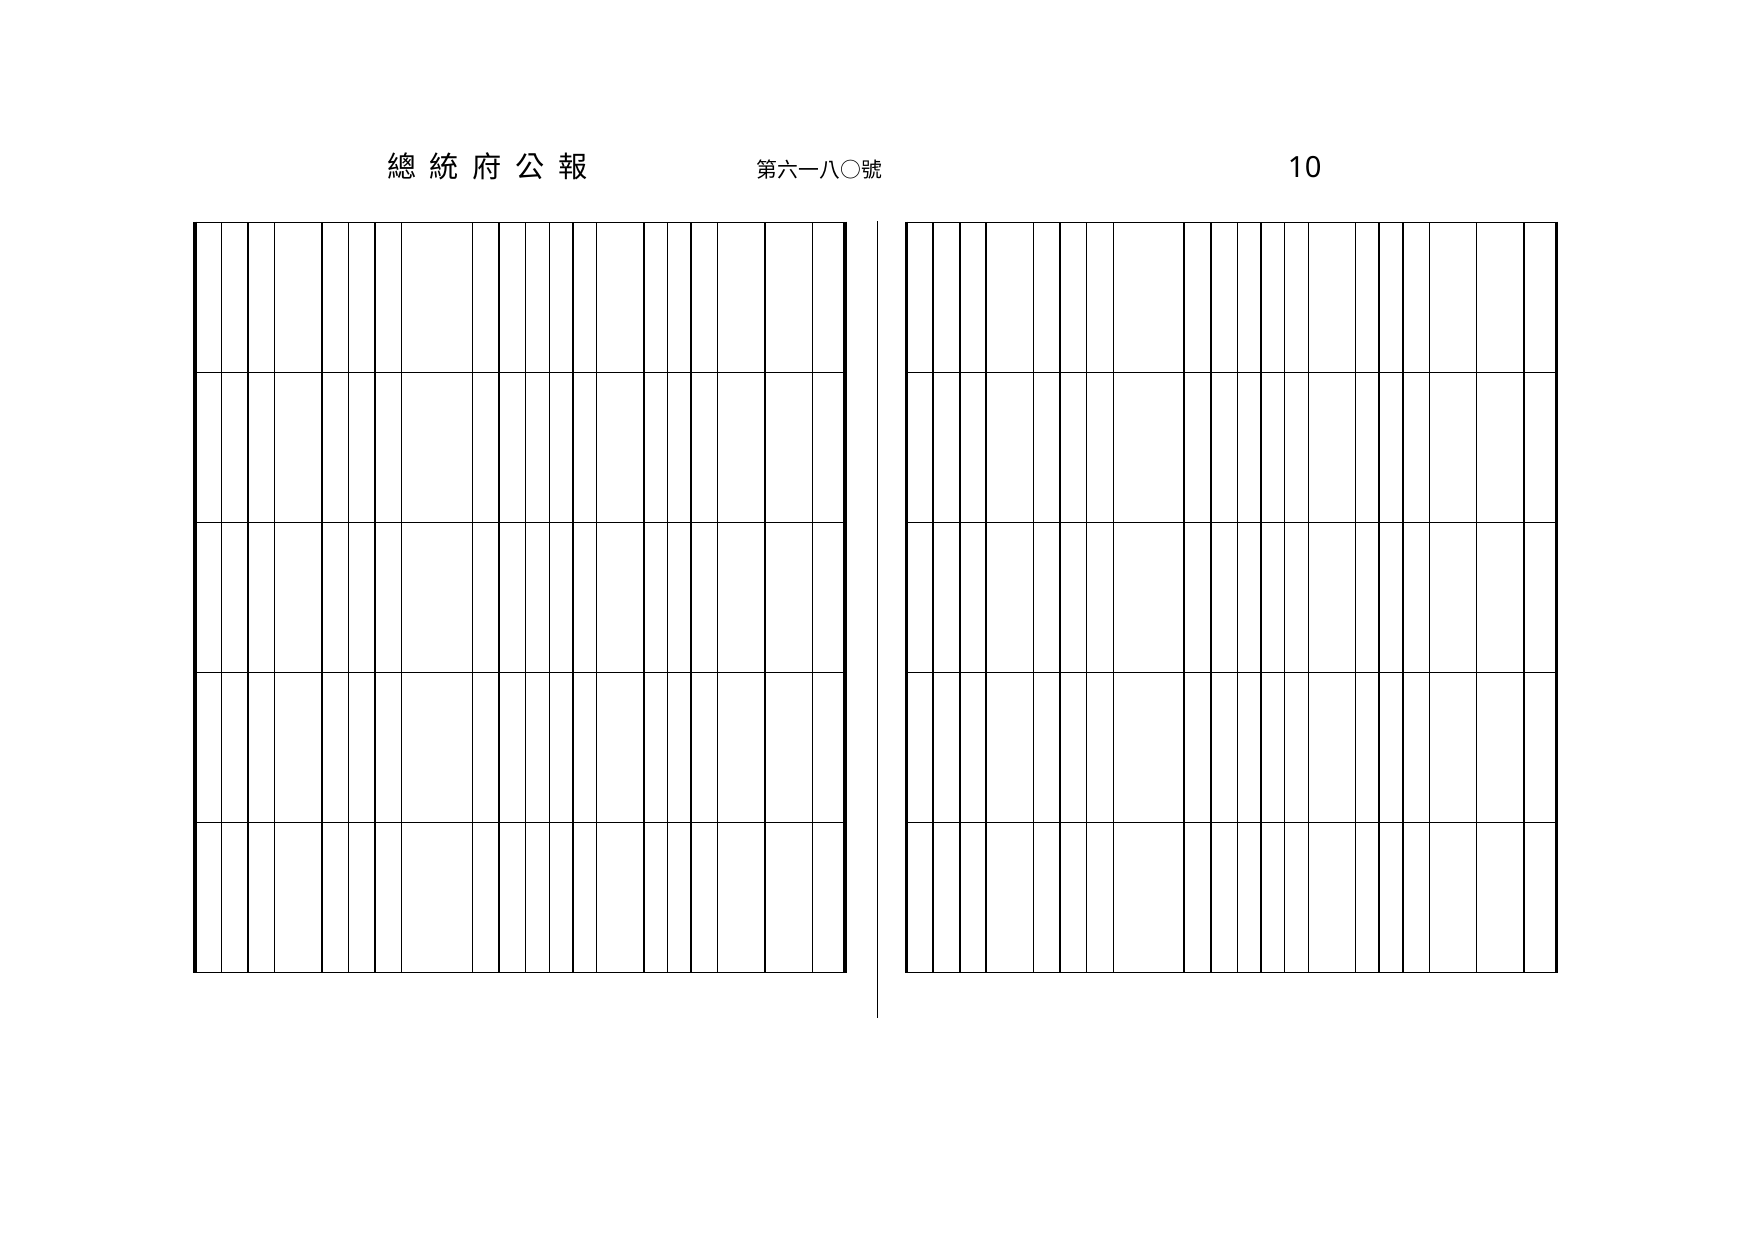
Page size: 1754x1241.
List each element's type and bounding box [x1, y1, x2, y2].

table_cell [692, 523, 717, 672]
table_cell [1285, 223, 1308, 372]
table_cell [789, 673, 812, 822]
table_cell [1114, 373, 1137, 522]
table_cell [473, 823, 498, 972]
table_cell [449, 223, 472, 372]
table_cell [1212, 673, 1237, 822]
table_cell [1380, 523, 1402, 672]
table_cell [449, 373, 472, 522]
table_cell [766, 523, 789, 672]
table_cell [402, 223, 425, 372]
table_cell [1161, 223, 1183, 372]
table_cell [249, 223, 274, 372]
table_cell [908, 673, 932, 822]
table_cell [1010, 673, 1033, 822]
table_cell [526, 373, 549, 522]
table_cell [500, 373, 525, 522]
table_cell [1453, 673, 1476, 822]
table_cell [298, 223, 321, 372]
table_cell [1262, 523, 1284, 672]
table_cell [1238, 223, 1260, 372]
table_cell [1185, 673, 1210, 822]
table_cell [1477, 823, 1500, 972]
table_cell [574, 523, 596, 672]
table_cell [1404, 823, 1429, 972]
table_cell [1061, 523, 1086, 672]
table_cell [668, 823, 690, 972]
table_cell [1087, 223, 1113, 372]
table_cell [741, 223, 764, 372]
table_cell [1356, 373, 1378, 522]
table_cell [741, 523, 764, 672]
table_cell [1285, 823, 1308, 972]
table_cell [1332, 523, 1355, 672]
table_cell [376, 373, 401, 522]
table_cell [1500, 223, 1523, 372]
table_cell [197, 823, 221, 972]
table_cell [1285, 373, 1308, 522]
table_cell [298, 823, 321, 972]
table_cell [908, 373, 932, 522]
table_cell [323, 373, 348, 522]
table_cell [1114, 823, 1137, 972]
table_cell [813, 823, 843, 972]
table_cell [1087, 673, 1113, 822]
table_cell [1309, 373, 1332, 522]
table_cell [222, 673, 247, 822]
table_cell [323, 823, 348, 972]
table_cell [1034, 673, 1059, 822]
table_cell [1185, 523, 1210, 672]
table_cell [222, 373, 247, 522]
table_cell [1525, 523, 1555, 672]
table_cell [1477, 523, 1500, 672]
table_cell [275, 823, 298, 972]
table_cell [1010, 823, 1033, 972]
table_cell [645, 523, 667, 672]
table_cell [1185, 823, 1210, 972]
table_cell [1137, 823, 1161, 972]
table_cell [1114, 223, 1137, 372]
table_cell [349, 823, 374, 972]
table_cell [1137, 523, 1161, 672]
table_cell [1356, 523, 1378, 672]
table_cell [197, 223, 221, 372]
table_cell [718, 823, 741, 972]
table_cell [526, 223, 549, 372]
table_cell [222, 223, 247, 372]
table_cell [275, 523, 298, 672]
table_cell [197, 373, 221, 522]
table_cell [349, 523, 374, 672]
table_cell [1500, 823, 1523, 972]
table_cell [249, 523, 274, 672]
table_cell [987, 823, 1010, 972]
table_cell [741, 673, 764, 822]
table_cell [789, 823, 812, 972]
table_cell [449, 523, 472, 672]
table_cell [766, 223, 789, 372]
table_cell [1525, 673, 1555, 822]
table_cell [1212, 373, 1237, 522]
table_cell [249, 373, 274, 522]
table_cell [1061, 223, 1086, 372]
table_cell [1285, 673, 1308, 822]
table_cell [692, 373, 717, 522]
table_cell [349, 223, 374, 372]
table_cell [402, 823, 425, 972]
table_cell [298, 673, 321, 822]
table_cell [961, 373, 985, 522]
table_cell [376, 223, 401, 372]
table_cell [934, 823, 959, 972]
table_cell [425, 223, 449, 372]
table_cell [813, 373, 843, 522]
table_cell [197, 523, 221, 672]
table_cell [597, 673, 620, 822]
table_cell [1238, 673, 1260, 822]
table_cell [1034, 823, 1059, 972]
table_cell [1212, 523, 1237, 672]
table_cell [934, 673, 959, 822]
table_cell [425, 823, 449, 972]
table_cell [645, 823, 667, 972]
table_cell [813, 223, 843, 372]
table_cell [1332, 673, 1355, 822]
table_cell [908, 223, 932, 372]
table_cell [645, 223, 667, 372]
table_cell [668, 223, 690, 372]
table_cell [766, 673, 789, 822]
table_cell [934, 523, 959, 672]
table_cell [1114, 523, 1137, 672]
table_cell [987, 223, 1010, 372]
table_cell [550, 373, 572, 522]
table_cell [402, 523, 425, 672]
table_cell [741, 823, 764, 972]
table_cell [597, 823, 620, 972]
table_cell [1525, 223, 1555, 372]
table_cell [1285, 523, 1308, 672]
table_cell [249, 673, 274, 822]
table_cell [1332, 223, 1355, 372]
table_cell [298, 523, 321, 672]
table_cell [425, 373, 449, 522]
table_cell [1061, 673, 1086, 822]
table_cell [597, 373, 620, 522]
table_cell [1309, 823, 1332, 972]
table_cell [1010, 373, 1033, 522]
table_cell [1185, 223, 1210, 372]
table_cell [323, 673, 348, 822]
table_cell [1404, 673, 1429, 822]
table_cell [908, 823, 932, 972]
table_cell [323, 223, 348, 372]
table_cell [718, 373, 741, 522]
table_cell [741, 373, 764, 522]
table_cell [1087, 823, 1113, 972]
table_cell [249, 823, 274, 972]
table_cell [425, 673, 449, 822]
table_cell [934, 373, 959, 522]
table_cell [766, 373, 789, 522]
table_cell [1500, 673, 1523, 822]
table_cell [1356, 673, 1378, 822]
table_cell [668, 373, 690, 522]
table_cell [1262, 223, 1284, 372]
table_cell [908, 523, 932, 672]
table_cell [1034, 223, 1059, 372]
table_cell [376, 823, 401, 972]
table_cell [668, 673, 690, 822]
table_cell [961, 223, 985, 372]
table_cell [718, 673, 741, 822]
table_cell [275, 673, 298, 822]
table_cell [1061, 373, 1086, 522]
table_cell [1262, 673, 1284, 822]
table_cell [449, 673, 472, 822]
table_cell [500, 523, 525, 672]
table_cell [500, 673, 525, 822]
table_cell [1010, 523, 1033, 672]
table_cell [1185, 373, 1210, 522]
table_cell [473, 373, 498, 522]
table_cell [1010, 223, 1033, 372]
table_cell [1477, 673, 1500, 822]
table_cell [718, 523, 741, 672]
table_cell [1404, 523, 1429, 672]
table_cell [1332, 823, 1355, 972]
table_cell [1087, 523, 1113, 672]
table_cell [1500, 523, 1523, 672]
table_cell [323, 523, 348, 672]
table_cell [645, 373, 667, 522]
table_cell [1477, 373, 1500, 522]
table_cell [1430, 373, 1453, 522]
table_cell [645, 673, 667, 822]
table_cell [473, 673, 498, 822]
table_cell [349, 673, 374, 822]
table_cell [1525, 373, 1555, 522]
table_cell [1238, 523, 1260, 672]
table_cell [298, 373, 321, 522]
table_cell [934, 223, 959, 372]
table_cell [574, 373, 596, 522]
table_cell [1453, 823, 1476, 972]
table_cell [402, 673, 425, 822]
table_cell [526, 523, 549, 672]
table_cell [718, 223, 741, 372]
table_cell [574, 223, 596, 372]
table_cell [1212, 823, 1237, 972]
table_cell [1430, 523, 1453, 672]
table_cell [961, 523, 985, 672]
table_cell [376, 673, 401, 822]
table_cell [1161, 673, 1183, 822]
table_cell [961, 673, 985, 822]
table_cell [597, 223, 620, 372]
table_cell [1034, 523, 1059, 672]
table_cell [620, 523, 643, 672]
table_cell [526, 823, 549, 972]
table_cell [1332, 373, 1355, 522]
table_cell [275, 373, 298, 522]
table_cell [550, 823, 572, 972]
table_cell [1525, 823, 1555, 972]
table_cell [1380, 223, 1402, 372]
table_cell [473, 523, 498, 672]
table_cell [222, 823, 247, 972]
table_cell [692, 673, 717, 822]
table_cell [500, 223, 525, 372]
table_cell [1453, 373, 1476, 522]
table_cell [1430, 673, 1453, 822]
table_cell [574, 673, 596, 822]
table_cell [597, 523, 620, 672]
table_cell [987, 373, 1010, 522]
table_cell [1404, 373, 1429, 522]
table_cell [1212, 223, 1237, 372]
table_cell [1034, 373, 1059, 522]
table_cell [692, 223, 717, 372]
table_cell [376, 523, 401, 672]
table_cell [449, 823, 472, 972]
table_cell [1404, 223, 1429, 372]
table_cell [620, 823, 643, 972]
table_cell [766, 823, 789, 972]
table_cell [402, 373, 425, 522]
table_cell [1161, 373, 1183, 522]
table_cell [1087, 373, 1113, 522]
table_cell [222, 523, 247, 672]
table_cell [620, 373, 643, 522]
table_cell [620, 673, 643, 822]
table_cell [1500, 373, 1523, 522]
table_cell [1430, 223, 1453, 372]
table_cell [1380, 673, 1402, 822]
table_cell [1161, 823, 1183, 972]
table_cell [1238, 823, 1260, 972]
table_cell [1477, 223, 1500, 372]
table_cell [1137, 223, 1161, 372]
table_cell [1161, 523, 1183, 672]
table_cell [789, 373, 812, 522]
table_cell [1137, 673, 1161, 822]
table_cell [1309, 223, 1332, 372]
table_cell [1356, 823, 1378, 972]
table_cell [1061, 823, 1086, 972]
table_cell [987, 523, 1010, 672]
table_cell [526, 673, 549, 822]
table_cell [1137, 373, 1161, 522]
table_cell [961, 823, 985, 972]
table_cell [500, 823, 525, 972]
table_cell [1356, 223, 1378, 372]
table_cell [425, 523, 449, 672]
table_cell [1309, 673, 1332, 822]
table_cell [349, 373, 374, 522]
table_cell [550, 523, 572, 672]
table_cell [813, 673, 843, 822]
table_cell [668, 523, 690, 672]
table_cell [550, 223, 572, 372]
table_cell [1262, 373, 1284, 522]
table_cell [789, 223, 812, 372]
table_cell [789, 523, 812, 672]
table_cell [1309, 523, 1332, 672]
table_cell [1453, 223, 1476, 372]
table_cell [620, 223, 643, 372]
table_cell [473, 223, 498, 372]
table_cell [1262, 823, 1284, 972]
table_cell [1453, 523, 1476, 672]
table_cell [550, 673, 572, 822]
table_cell [574, 823, 596, 972]
table_cell [1380, 373, 1402, 522]
table_cell [813, 523, 843, 672]
table_cell [1238, 373, 1260, 522]
table_cell [275, 223, 298, 372]
table_cell [692, 823, 717, 972]
table_cell [1430, 823, 1453, 972]
table_cell [1114, 673, 1137, 822]
table_cell [1380, 823, 1402, 972]
table_cell [987, 673, 1010, 822]
table_cell [197, 673, 221, 822]
